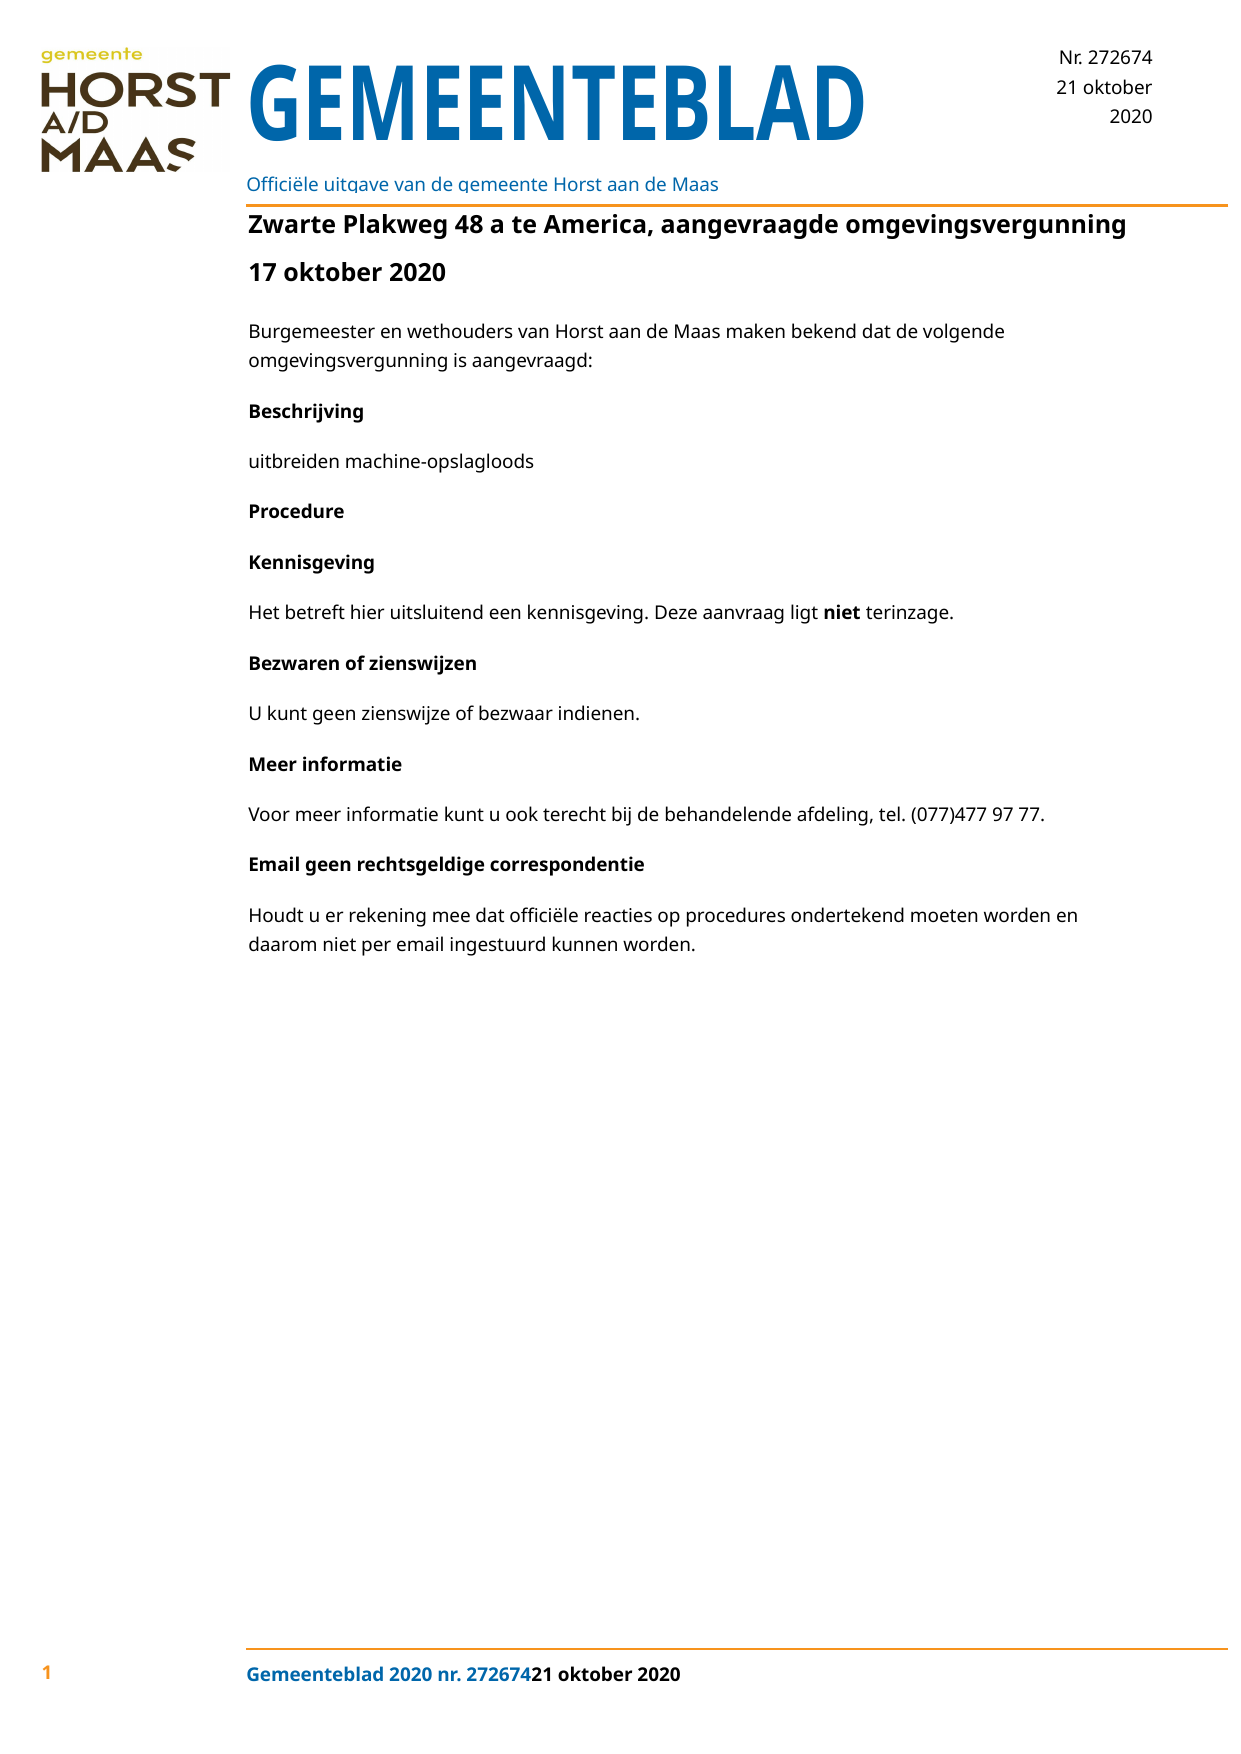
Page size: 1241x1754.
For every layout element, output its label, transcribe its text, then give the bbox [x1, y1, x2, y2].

text Bezwaren of zienswijzen [248, 650, 1152, 676]
text Kennisgeving [248, 549, 1152, 575]
text Meer informatie [248, 751, 1152, 777]
picture [41, 47, 231, 172]
text Voor meer informatie kunt u ook terecht bij de behandelende afdeling, tel. (077)477 97 77. [248, 801, 1152, 827]
text Houdt u er rekening mee dat officiële reacties op procedures ondertekend moeten worden en daarom niet per email ingestuurd kunnen worden. [248, 902, 1152, 957]
text U kunt geen zienswijze of bezwaar indienen. [248, 700, 1152, 726]
text Zwarte Plakweg 48 a te America, aangevraagde omgevingsvergunning 17 oktober 2020 [248, 207, 1152, 288]
text Procedure [248, 499, 1152, 524]
text uitbreiden machine-opslagloods [248, 448, 1152, 474]
text Beschrijving [248, 398, 1152, 424]
text Burgemeester en wethouders van Horst aan de Maas maken bekend dat de volgende omgevingsvergunning is aangevraagd: [248, 318, 1152, 373]
text Het betreft hier uitsluitend een kennisgeving. Deze aanvraag ligt niet terinzage. [248, 599, 1152, 625]
text Email geen rechtsgeldige correspondentie [248, 852, 1152, 877]
